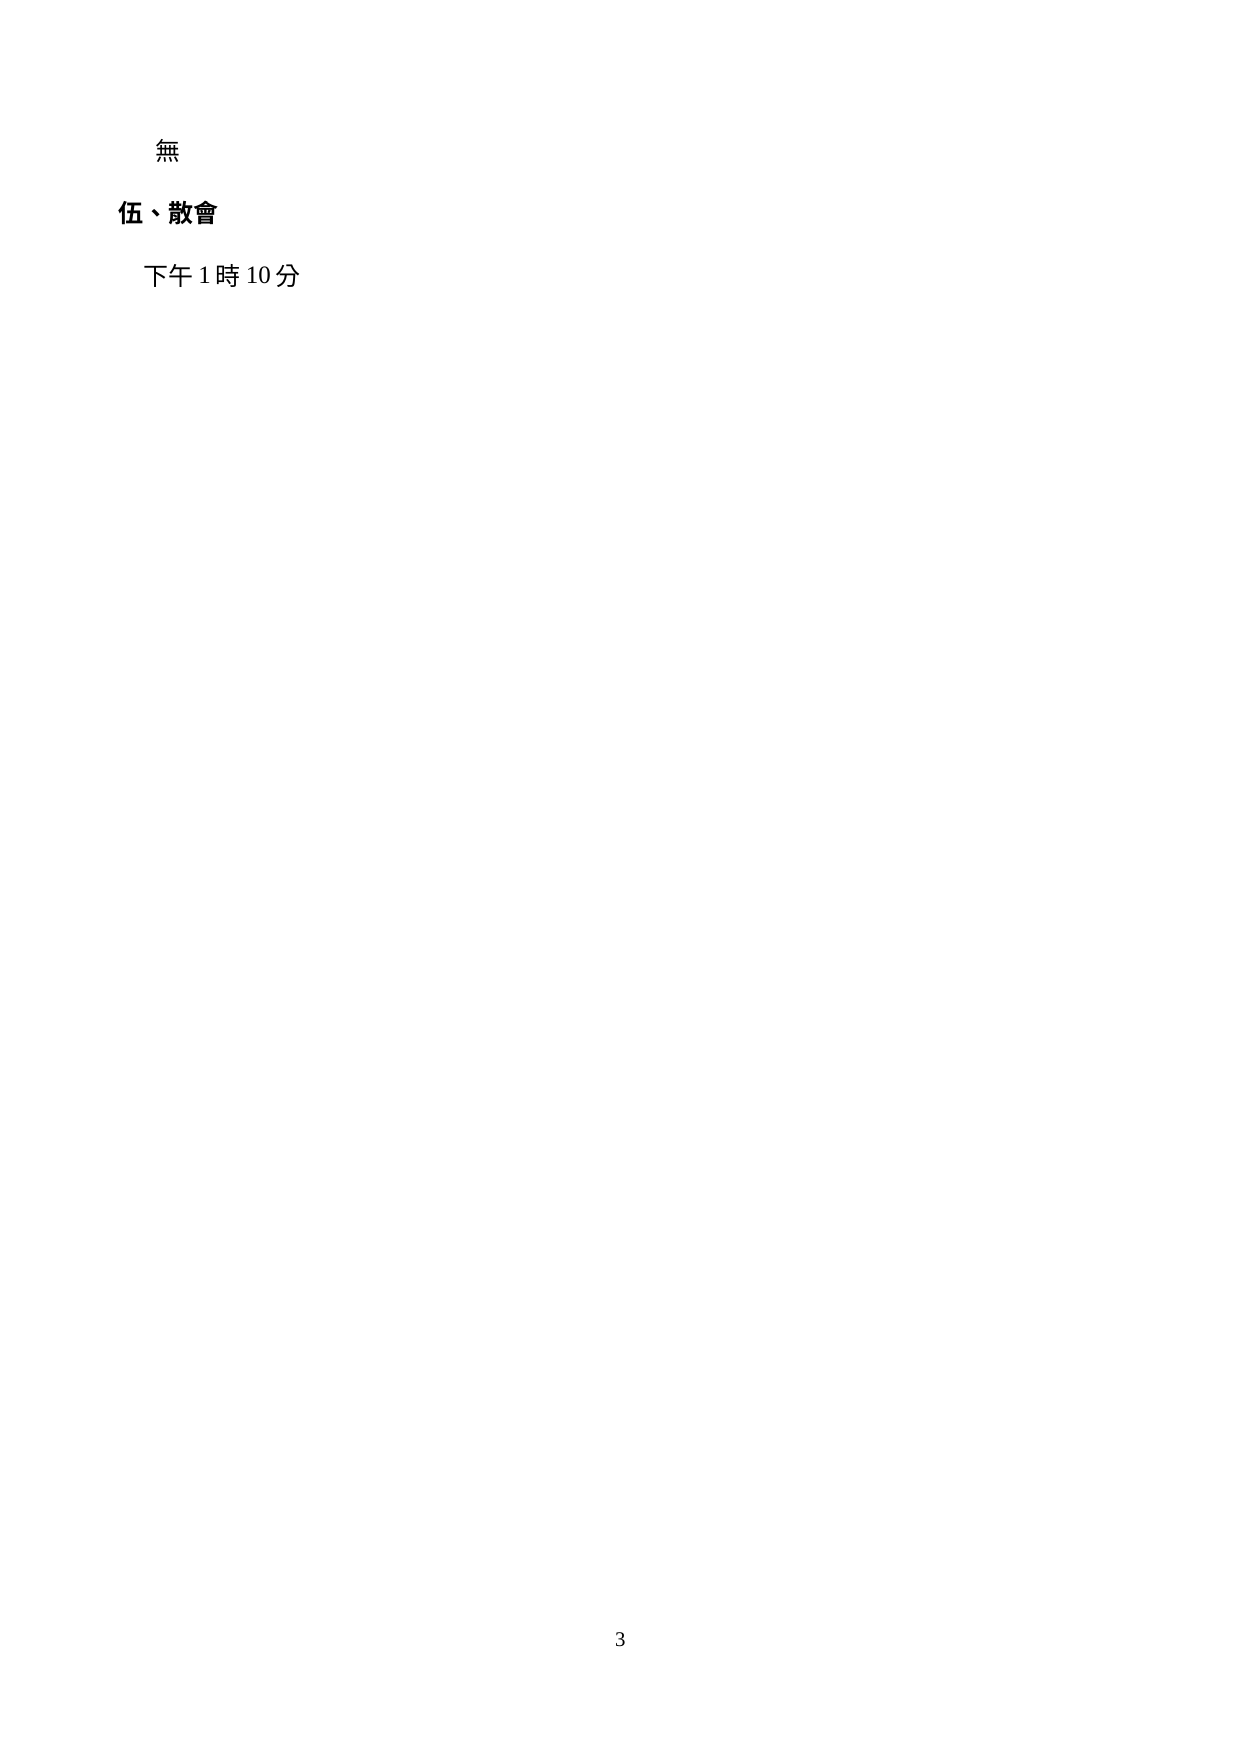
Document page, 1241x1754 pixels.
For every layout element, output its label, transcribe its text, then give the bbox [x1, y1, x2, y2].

text 下午1時10分 [118, 233, 1122, 295]
text 伍、散會 [118, 170, 1122, 233]
text 無 [143, 108, 1122, 170]
